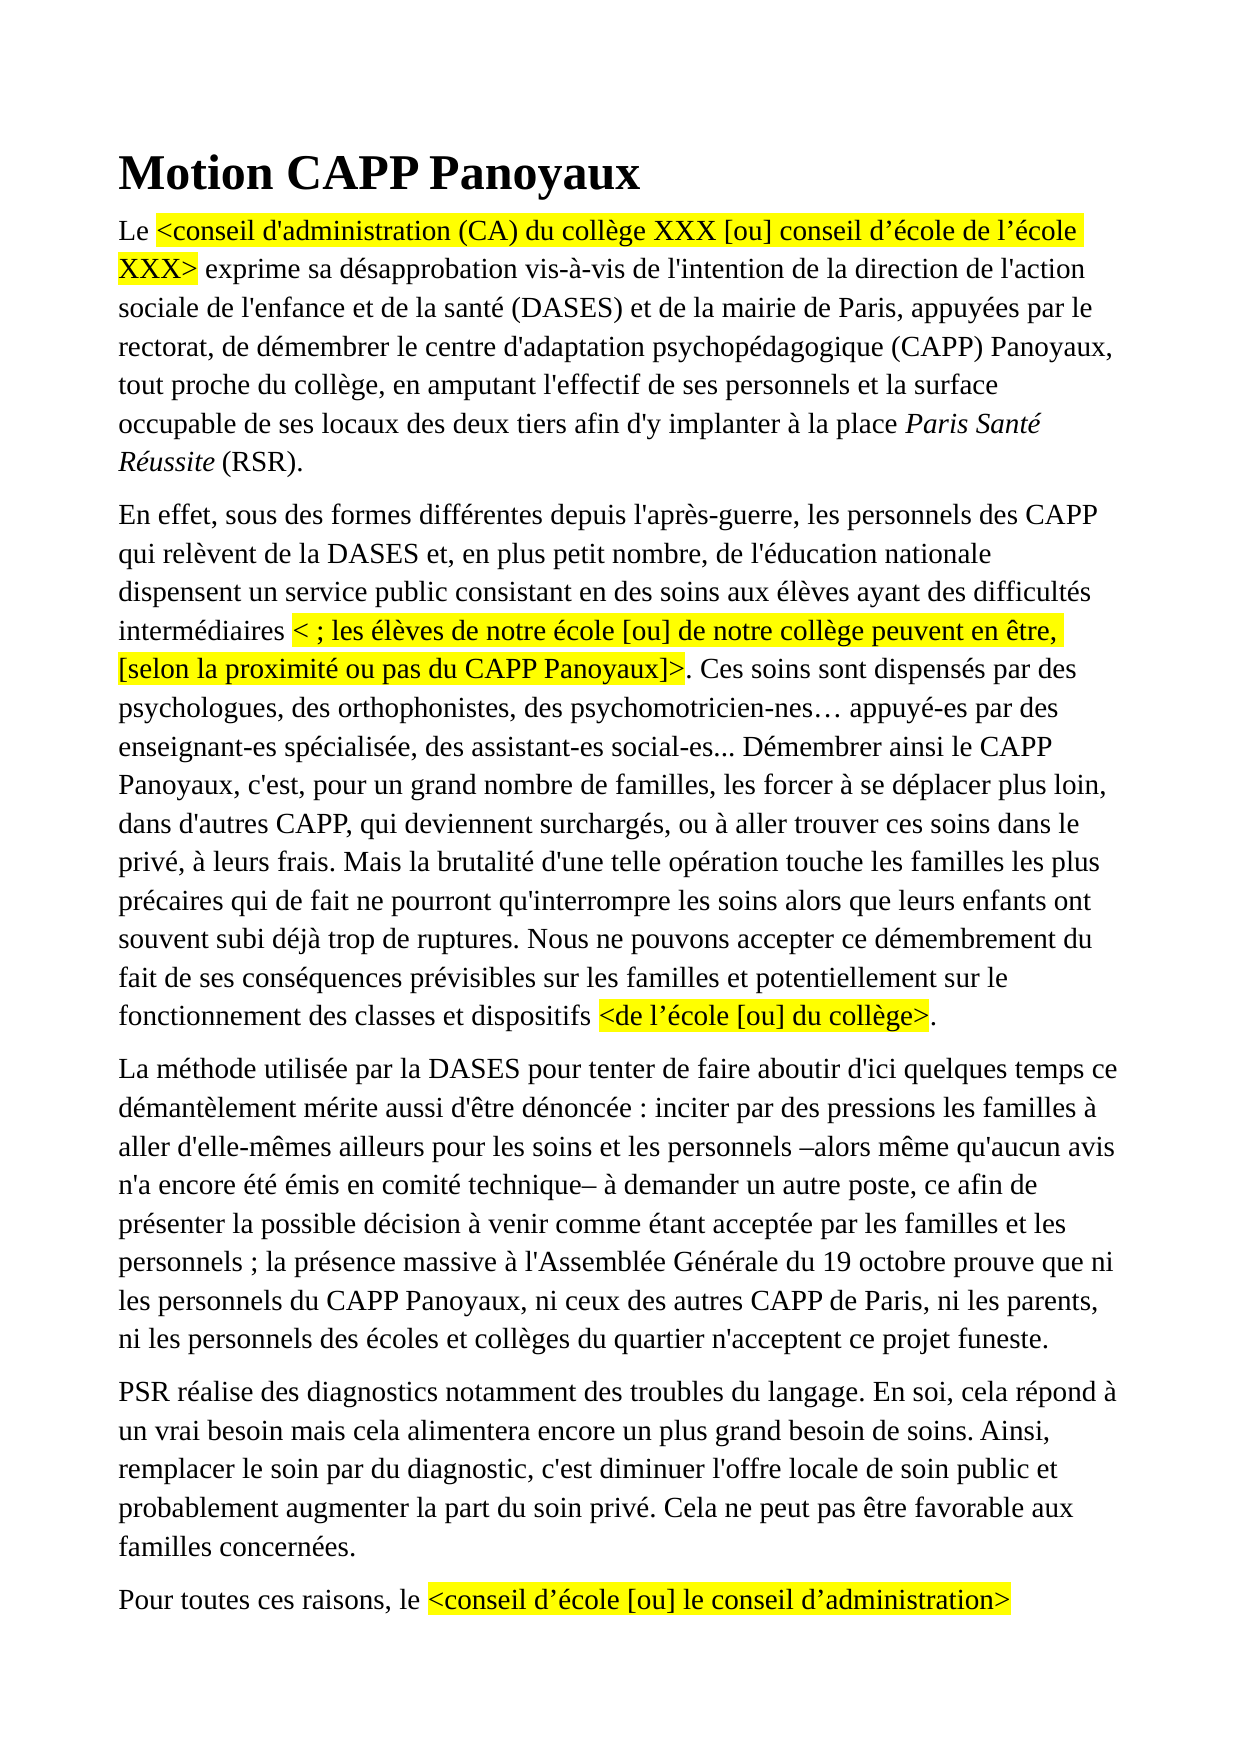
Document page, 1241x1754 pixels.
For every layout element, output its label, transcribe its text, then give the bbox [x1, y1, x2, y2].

text En effet, sous des formes différentes depuis l'après-guerre, les personnels des CAPP qui relèvent de la DASES et, en plus petit nombre, de l'éducation nationale dispensent un service public consistant en des soins aux élèves ayant des difficultés intermédiaires < ; les élèves de notre école [ou] de notre collège peuvent en être, [selon la proximité ou pas du CAPP Panoyaux]>. Ces soins sont dispensés par des psychologues, des orthophonistes, des psychomotricien-nes… appuyé-es par des enseignant-es spécialisée, des assistant-es social-es... Démembrer ainsi le CAPP Panoyaux, c'est, pour un grand nombre de familles, les forcer à se déplacer plus loin, dans d'autres CAPP, qui deviennent surchargés, ou à aller trouver ces soins dans le privé, à leurs frais. Mais la brutalité d'une telle opération touche les familles les plus précaires qui de fait ne pourront qu'interrompre les soins alors que leurs enfants ont souvent subi déjà trop de ruptures. Nous ne pouvons accepter ce démembrement du fait de ses conséquences prévisibles sur les familles et potentiellement sur le fonctionnement des classes et dispositifs <de l’école [ou] du collège>. [118, 497, 1122, 1032]
text PSR réalise des diagnostics notamment des troubles du langage. En soi, cela répond à un vrai besoin mais cela alimentera encore un plus grand besoin de soins. Ainsi, remplacer le soin par du diagnostic, c'est diminuer l'offre locale de soin public et probablement augmenter la part du soin privé. Cela ne peut pas être favorable aux familles concernées. [118, 1374, 1122, 1562]
text Pour toutes ces raisons, le <conseil d’école [ou] le conseil d’administration> [118, 1582, 1122, 1615]
subtitle Motion CAPP Panoyaux [118, 143, 1122, 201]
text Le <conseil d'administration (CA) du collège XXX [ou] conseil d’école de l’école XXX> exprime sa désapprobation vis-à-vis de l'intention de la direction de l'action sociale de l'enfance et de la santé (DASES) et de la mairie de Paris, appuyées par le rectorat, de démembrer le centre d'adaptation psychopédagogique (CAPP) Panoyaux, tout proche du collège, en amputant l'effectif de ses personnels et la surface occupable de ses locaux des deux tiers afin d'y implanter à la place Paris Santé Réussite (RSR). [118, 213, 1122, 478]
text La méthode utilisée par la DASES pour tenter de faire aboutir d'ici quelques temps ce démantèlement mérite aussi d'être dénoncée : inciter par des pressions les familles à aller d'elle-mêmes ailleurs pour les soins et les personnels –alors même qu'aucun avis n'a encore été émis en comité technique– à demander un autre poste, ce afin de présenter la possible décision à venir comme étant acceptée par les familles et les personnels ; la présence massive à l'Assemblée Générale du 19 octobre prouve que ni les personnels du CAPP Panoyaux, ni ceux des autres CAPP de Paris, ni les parents, ni les personnels des écoles et collèges du quartier n'acceptent ce projet funeste. [118, 1052, 1122, 1355]
